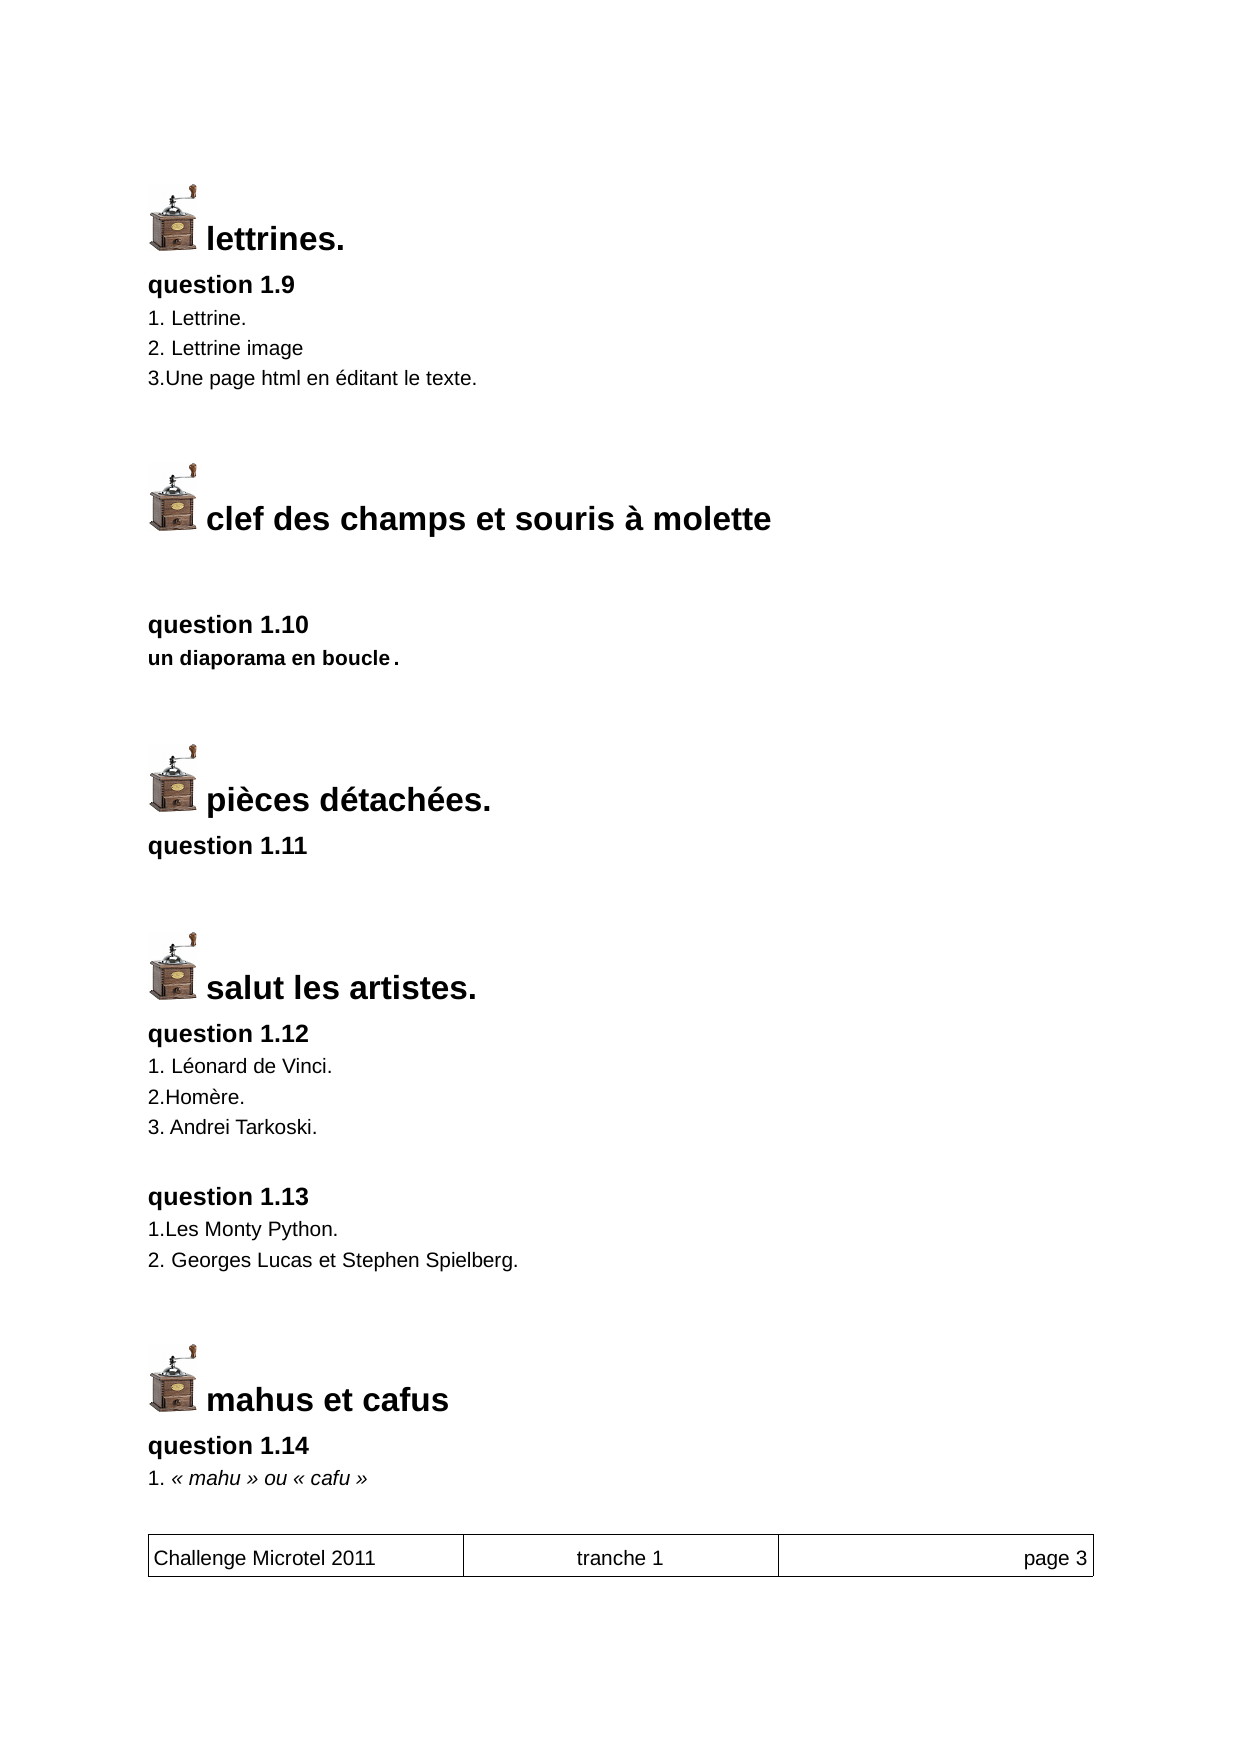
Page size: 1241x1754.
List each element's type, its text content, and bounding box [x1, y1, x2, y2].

subtitle question 1.14 [148, 1431, 1093, 1460]
text 1. Léonard de Vinci. [148, 1054, 1093, 1078]
text 2. Georges Lucas et Stephen Spielberg. [148, 1247, 1093, 1272]
picture [147, 932, 197, 1000]
subtitle mahus et cafus [148, 1345, 1093, 1418]
text 3.Une page html en éditant le texte. [148, 366, 1093, 390]
subtitle question 1.12 [148, 1019, 1093, 1048]
subtitle question 1.11 [148, 831, 1093, 860]
text 1. Lettrine. [148, 306, 1093, 330]
text 1.Les Monty Python. [148, 1217, 1093, 1241]
text 3. Andrei Tarkoski. [148, 1115, 1093, 1139]
subtitle salut les artistes. [148, 933, 1093, 1007]
text 1. « mahu » ou « cafu » [148, 1466, 1093, 1490]
picture [147, 744, 197, 812]
text 2.Homère. [148, 1085, 1093, 1109]
subtitle clef des champs et souris à molette [148, 463, 1093, 537]
picture [147, 1344, 197, 1412]
subtitle question 1.9 [148, 270, 1093, 299]
picture [147, 463, 197, 531]
text un diaporama en boucle. [148, 646, 1093, 671]
text 2. Lettrine image [148, 336, 1093, 360]
picture [147, 184, 197, 251]
subtitle pièces détachées. [148, 744, 1093, 818]
subtitle question 1.13 [148, 1182, 1093, 1211]
subtitle question 1.10 [148, 610, 1093, 639]
subtitle lettrines. [148, 184, 1093, 258]
